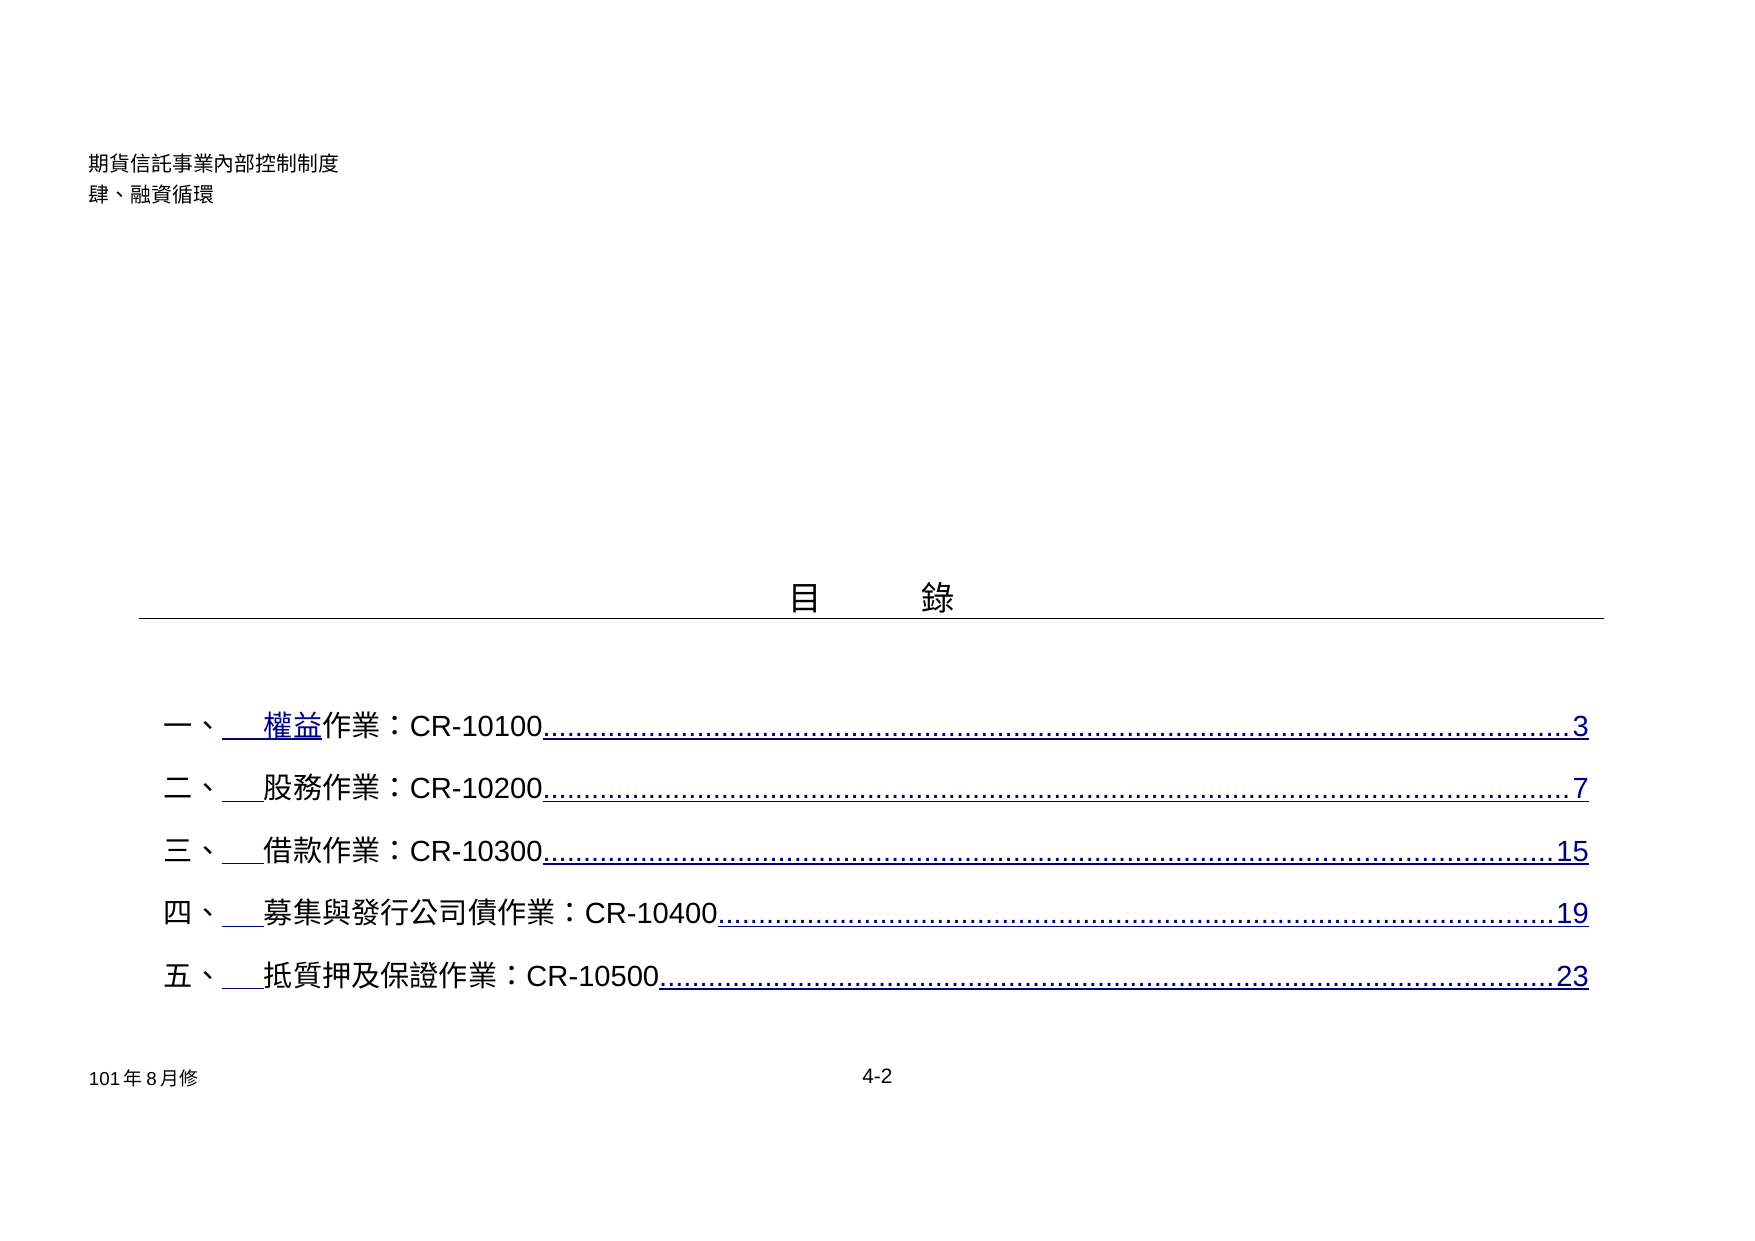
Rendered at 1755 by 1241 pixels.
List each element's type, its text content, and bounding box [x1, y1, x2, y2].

text 三、 借款作業：CR-10300 15 [164, 807, 1666, 869]
table_header 目 錄 [139, 554, 1615, 619]
text 五、 抵質押及保證作業：CR-10500 23 [164, 932, 1666, 994]
text 四、 募集與發行公司債作業：CR-10400 19 [164, 869, 1666, 932]
text 一、 權益作業：CR-10100 3 [164, 682, 1666, 744]
text 二、 股務作業：CR-10200 7 [164, 744, 1666, 807]
